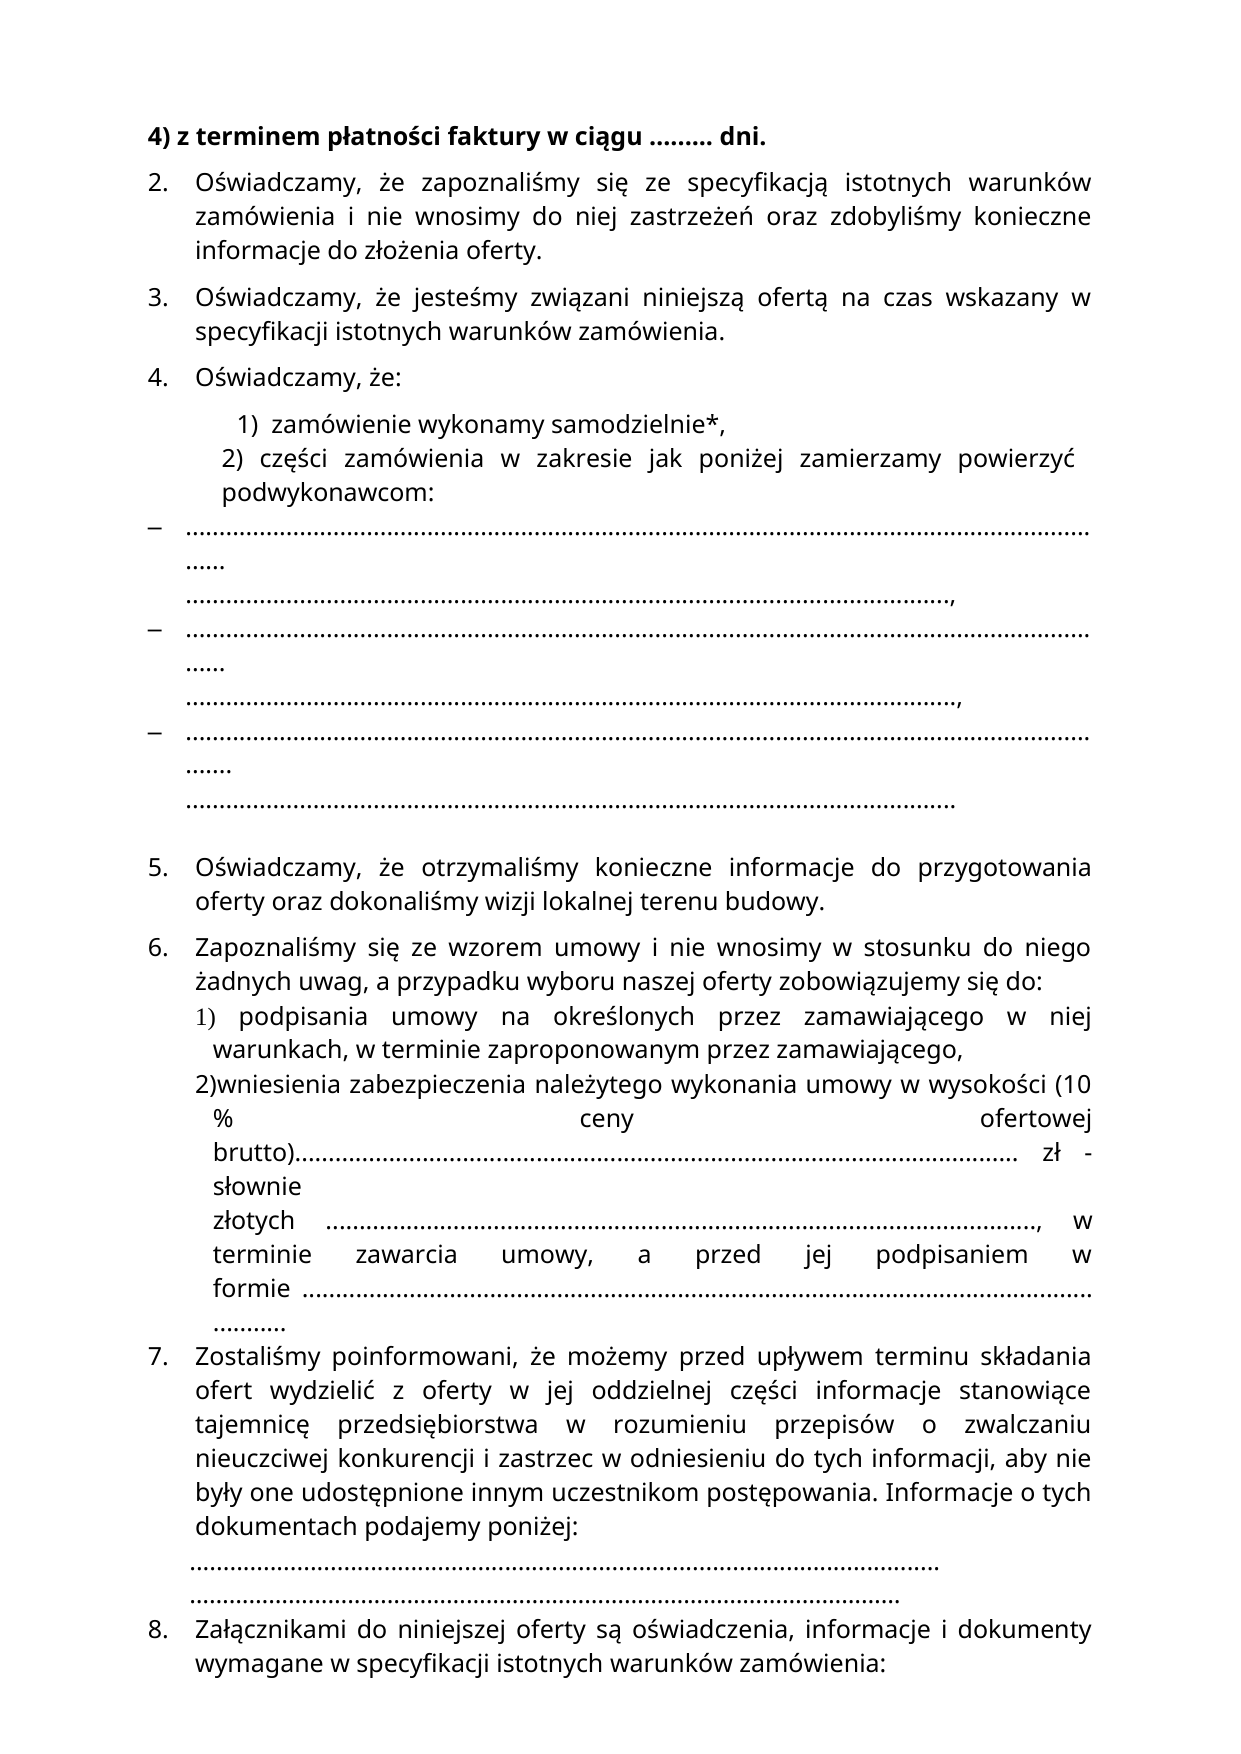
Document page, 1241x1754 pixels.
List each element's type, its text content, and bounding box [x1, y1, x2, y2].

list Oświadczamy, że: [148, 360, 1092, 394]
text ……………………………………………………………………………………………… [189, 1577, 1092, 1611]
text 4) z terminem płatności faktury w ciągu …...... dni. [148, 118, 1092, 152]
list 2) części zamówienia w zakresie jak poniżej zamierzamy powierzyć podwykonawcom: [148, 441, 1092, 509]
list Zapoznaliśmy się ze wzorem umowy i nie wnosimy w stosunku do niego żadnych uwag, a przypadku wyboru naszej oferty zobowiązujemy się do: [148, 930, 1092, 998]
list ............................................................................................................................................. [148, 611, 1092, 679]
list .................................................................................................................., [148, 577, 1092, 611]
text ................................................................................................................ [189, 1543, 1092, 1577]
list ..................................................................................................................., [148, 679, 1092, 713]
list ............................................................................................................................................. [148, 509, 1092, 577]
text 1) zamówienie wykonamy samodzielnie*, [236, 407, 1092, 441]
list Zostaliśmy poinformowani, że możemy przed upływem terminu składania ofert wydzielić z oferty w jej oddzielnej części informacje stanowiące tajemnicę przedsiębiorstwa w rozumieniu przepisów o zwalczaniu nieuczciwej konkurencji i zastrzec w odniesieniu do tych informacji, aby nie były one udostępnione innym uczestnikom postępowania. Informacje o tych dokumentach podajemy poniżej: [148, 1339, 1092, 1543]
list Załącznikami do niniejszej oferty są oświadczenia, informacje i dokumenty wymagane w specyfikacji istotnych warunków zamówienia: [148, 1611, 1092, 1679]
list Oświadczamy, że jesteśmy związani niniejszą ofertą na czas wskazany w specyfikacji istotnych warunków zamówienia. [148, 279, 1092, 347]
list Oświadczamy, że otrzymaliśmy konieczne informacje do przygotowania oferty oraz dokonaliśmy wizji lokalnej terenu budowy. [148, 849, 1092, 917]
list wniesienia zabezpieczenia należytego wykonania umowy w wysokości (10 % ceny ofertowej brutto)............................................................................................................ zł - słownie złotych .........................................................................................................., w terminie zawarcia umowy, a przed jej podpisaniem w formie ................................................................................................................................. [195, 1066, 1092, 1339]
list .............................................................................................................................................. [148, 713, 1092, 781]
list ................................................................................................................... [148, 781, 1092, 815]
list podpisania umowy na określonych przez zamawiającego w niej warunkach, w terminie zaproponowanym przez zamawiającego, [195, 998, 1092, 1066]
list Oświadczamy, że zapoznaliśmy się ze specyfikacją istotnych warunków zamówienia i nie wnosimy do niej zastrzeżeń oraz zdobyliśmy konieczne informacje do złożenia oferty. [148, 165, 1092, 267]
